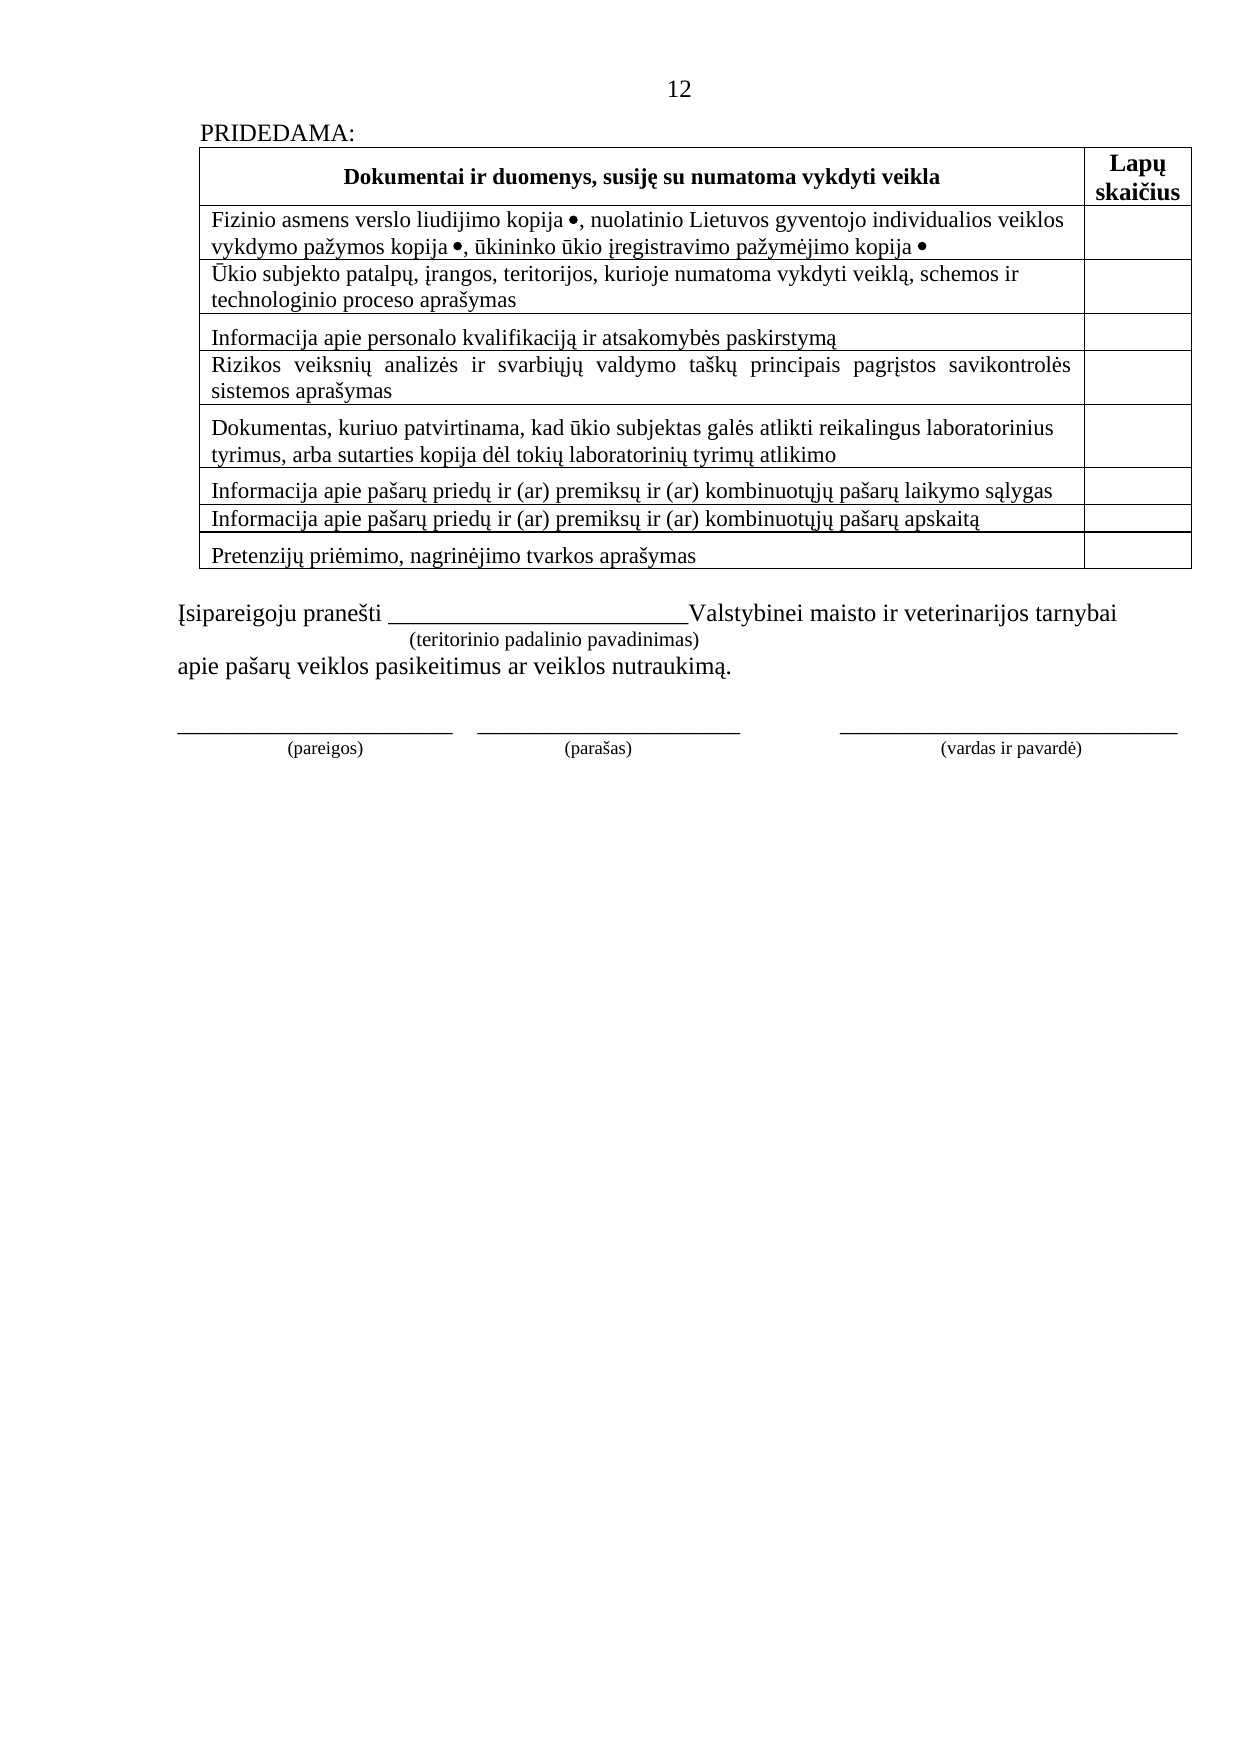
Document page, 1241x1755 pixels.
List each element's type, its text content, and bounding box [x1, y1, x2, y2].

text apie pašarų veiklos pasikeitimus ar veiklos nutraukimą. [177, 651, 1181, 680]
table_header PRIDEDAMA: [189, 118, 1204, 569]
table_header Lapų skaičius [1085, 148, 1191, 205]
table_cell [1085, 314, 1191, 350]
table_cell [1085, 405, 1191, 467]
table_cell [1085, 468, 1191, 504]
table_cell Fizinio asmens verslo liudijimo kopija , nuolatinio Lietuvos gyventojo individualios veiklos vykdymo pažymos kopija , ūkininko ūkio įregistravimo pažymėjimo kopija  [200, 206, 1084, 259]
table_cell [1085, 260, 1191, 313]
table_cell Informacija apie pašarų priedų ir (ar) premiksų ir (ar) kombinuotųjų pašarų laikymo sąlygas [200, 468, 1084, 504]
text (pareigos) (parašas) (vardas ir pavardė) [177, 737, 1181, 759]
table_cell [1085, 533, 1191, 568]
table_cell Dokumentas, kuriuo patvirtinama, kad ūkio subjektas galės atlikti reikalingus laboratorinius tyrimus, arba sutarties kopija dėl tokių laboratorinių tyrimų atlikimo [200, 405, 1084, 467]
text Įsipareigoju pranešti ________________________Valstybinei maisto ir veterinarijos tarnybai [177, 598, 1181, 627]
table_cell [1085, 505, 1191, 531]
text (teritorinio padalinio pavadinimas) [177, 627, 1181, 651]
table_cell Ūkio subjekto patalpų, įrangos, teritorijos, kurioje numatoma vykdyti veiklą, schemos ir technologinio proceso aprašymas [200, 260, 1084, 313]
table_header Dokumentai ir duomenys, susiję su numatoma vykdyti veikla [200, 148, 1084, 205]
table_cell Informacija apie pašarų priedų ir (ar) premiksų ir (ar) kombinuotųjų pašarų apskaitą [200, 505, 1084, 531]
table_cell [1085, 351, 1191, 404]
table_cell Rizikos veiksnių analizės ir svarbiųjų valdymo taškų principais pagrįstos savikontrolės sistemos aprašymas [200, 351, 1084, 404]
table_cell Pretenzijų priėmimo, nagrinėjimo tvarkos aprašymas [200, 533, 1084, 568]
text ______________________ _____________________ ___________________________ [177, 708, 1181, 737]
table_cell [1085, 206, 1191, 259]
table_cell Informacija apie personalo kvalifikaciją ir atsakomybės paskirstymą [200, 314, 1084, 350]
